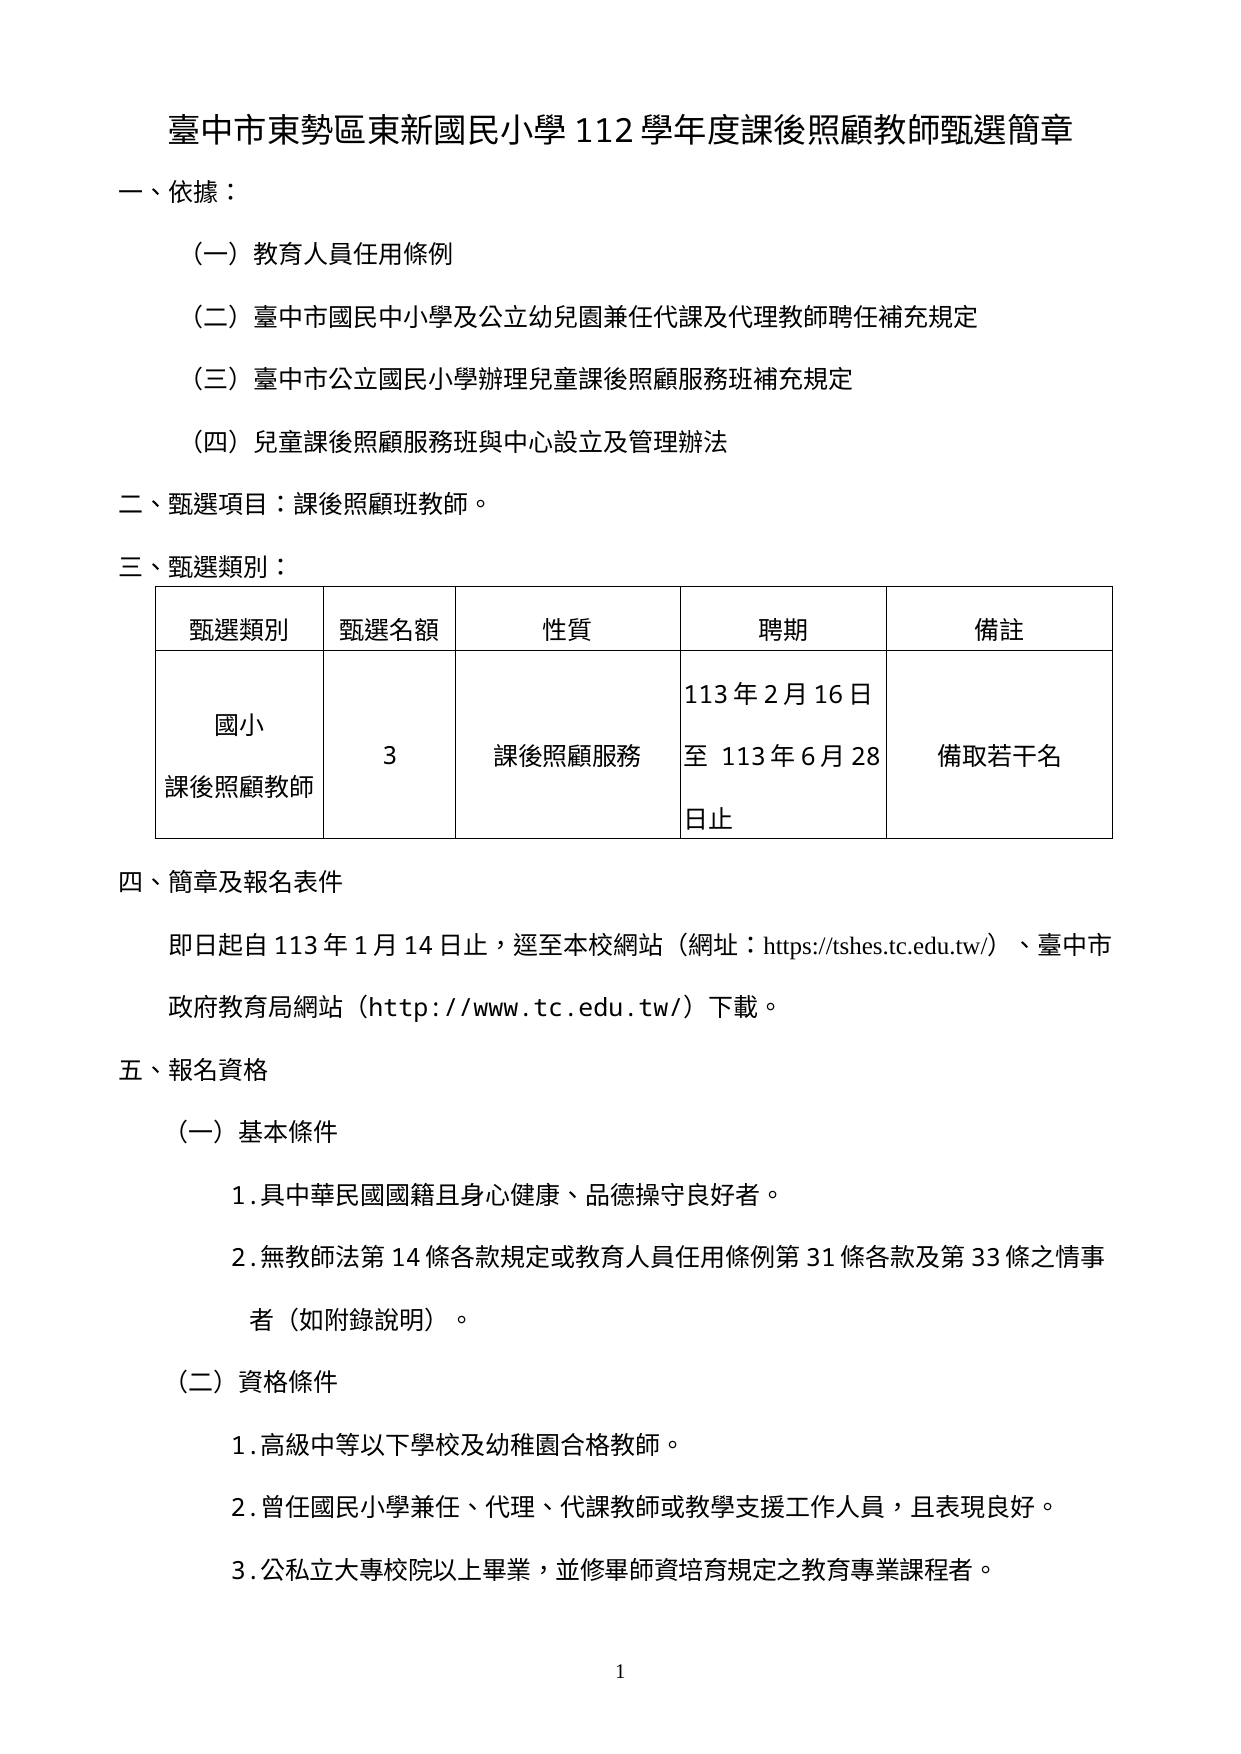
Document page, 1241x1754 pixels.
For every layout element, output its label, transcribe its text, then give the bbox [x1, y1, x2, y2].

text 1.具中華民國國籍且身心健康、品德操守良好者。 [231, 1152, 1122, 1214]
text 五、報名資格 [118, 1027, 1122, 1089]
text 2.無教師法第14條各款規定或教育人員任用條例第31條各款及第33條之情事者（如附錄說明）。 [231, 1214, 1122, 1339]
text （三）臺中市公立國民小學辦理兒童課後照顧服務班補充規定 [118, 336, 1122, 398]
text 3.公私立大專校院以上畢業，並修畢師資培育規定之教育專業課程者。 [118, 1527, 1122, 1589]
text （一）基本條件 [118, 1089, 1122, 1152]
table_header 性質 [456, 587, 680, 649]
text 三、甄選類別： [118, 523, 1122, 586]
table_cell 113年2月16日至 113年6月28日止 [681, 651, 886, 838]
text 一、依據： [118, 148, 1122, 211]
text 2.曾任國民小學兼任、代理、代課教師或教學支援工作人員，且表現良好。 [230, 1464, 1122, 1527]
table_cell 國小 課後照顧教師 [156, 651, 323, 838]
text （四）兒童課後照顧服務班與中心設立及管理辦法 [118, 398, 1122, 461]
text （二）資格條件 [118, 1339, 1122, 1402]
text 四、簡章及報名表件 [118, 839, 1122, 902]
table_cell 課後照顧服務 [456, 651, 680, 838]
text 即日起自113年1月14日止，逕至本校網站（網址：https://tshes.tc.edu.tw/）、臺中市政府教育局網站（http://www.tc.edu.tw/）下載。 [168, 902, 1122, 1027]
text 二、甄選項目：課後照顧班教師。 [118, 461, 1122, 523]
table_header 甄選類別 [156, 587, 323, 649]
text 臺中市東勢區東新國民小學112學年度課後照顧教師甄選簡章 [118, 86, 1122, 148]
text （二）臺中市國民中小學及公立幼兒園兼任代課及代理教師聘任補充規定 [118, 273, 1122, 336]
table_header 聘期 [681, 587, 886, 649]
table_header 備註 [887, 587, 1112, 649]
table_header 甄選名額 [324, 587, 455, 649]
table_cell 備取若干名 [887, 651, 1112, 838]
table_cell 3 [324, 651, 455, 838]
text 1.高級中等以下學校及幼稚園合格教師。 [231, 1402, 1122, 1464]
text （一）教育人員任用條例 [118, 211, 1122, 273]
